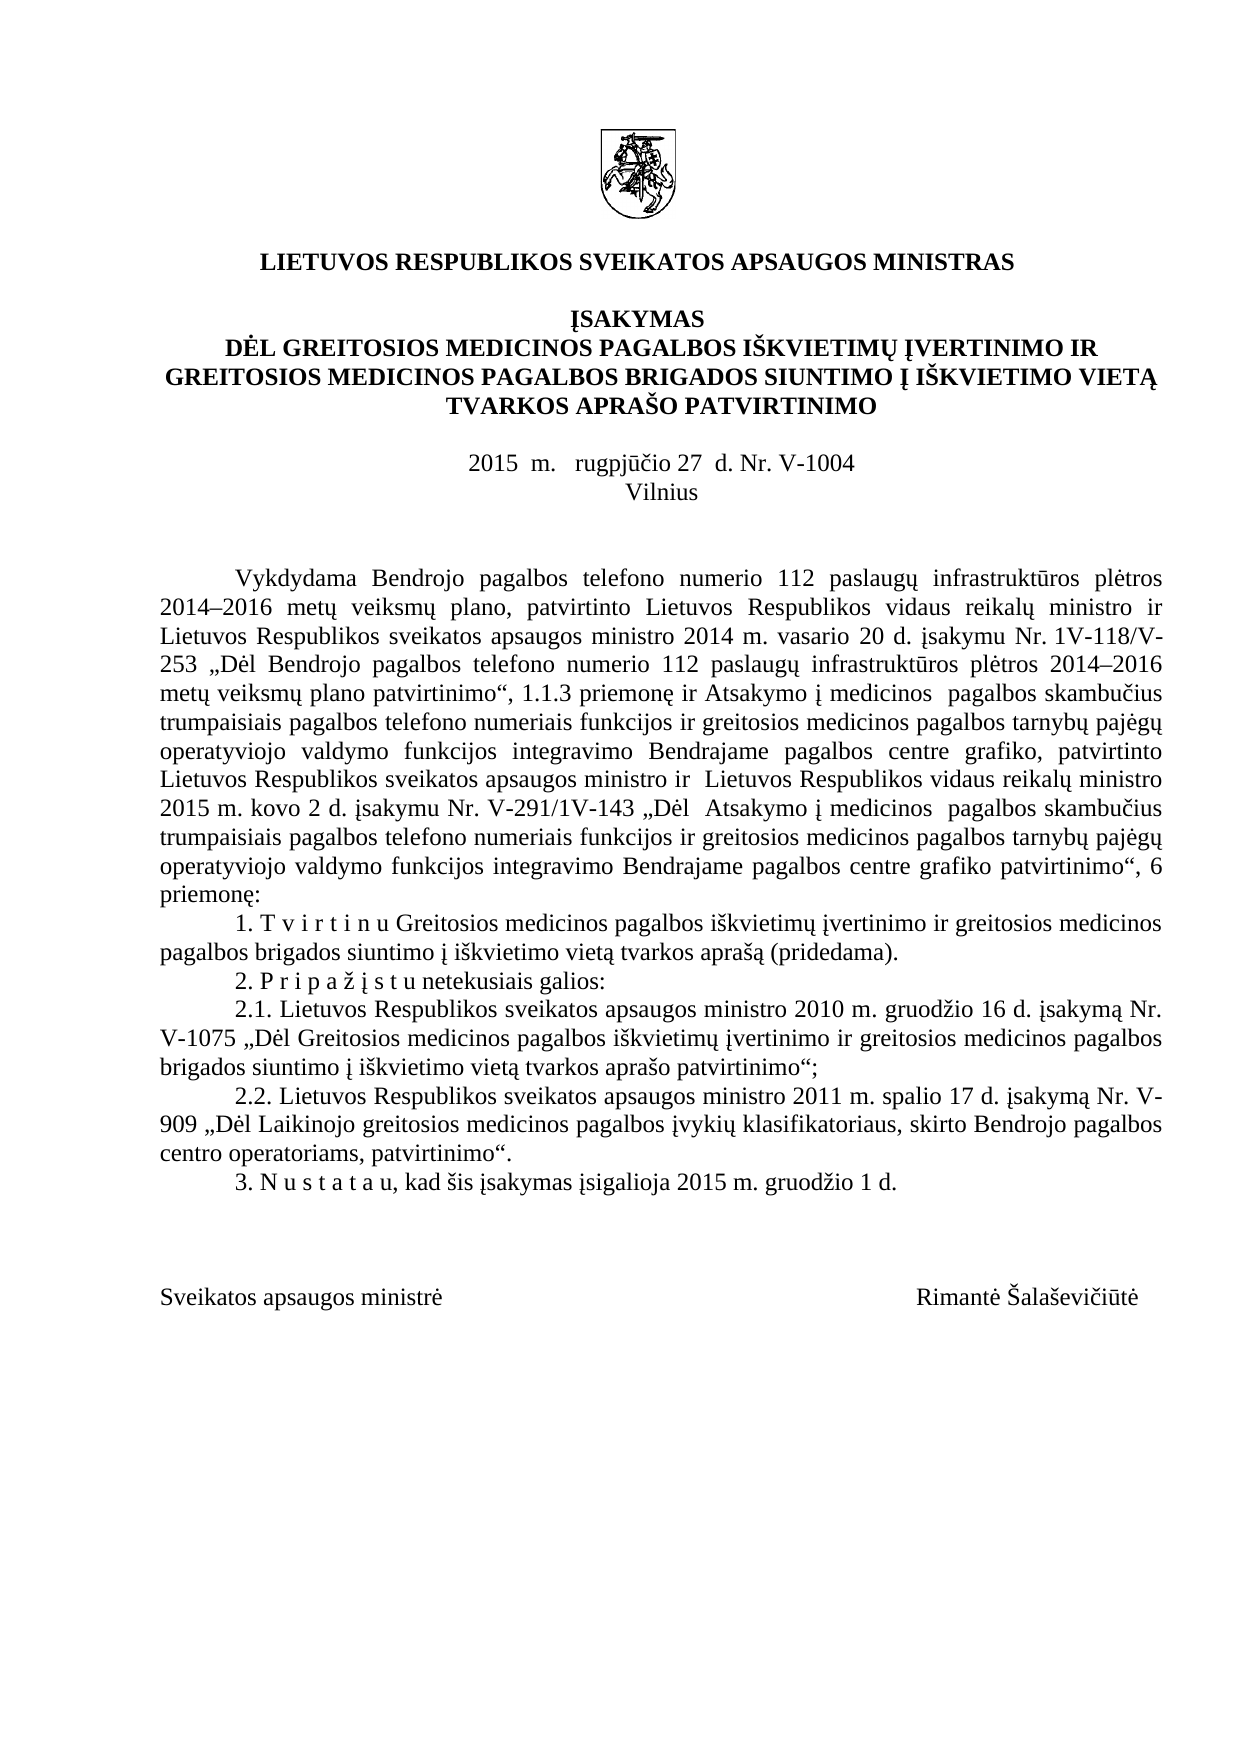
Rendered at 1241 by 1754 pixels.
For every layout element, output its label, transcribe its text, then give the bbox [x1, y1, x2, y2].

text 2.1. Lietuvos Respublikos sveikatos apsaugos ministro 2010 m. gruodžio 16 d. įsakymą Nr. V-1075 „Dėl Greitosios medicinos pagalbos iškvietimų įvertinimo ir greitosios medicinos pagalbos brigados siuntimo į iškvietimo vietą tvarkos aprašo patvirtinimo“; [159, 994, 1163, 1081]
text Dėl Greitosios medicinos pagalbos iškvietimų įvertinimo ir greitosios medicinos pagalbos brigados siuntimo į iškvietimo vietą tvarkos aprašo patvirtinimo [159, 333, 1163, 419]
text 1. T v i r t i n u Greitosios medicinos pagalbos iškvietimų įvertinimo ir greitosios medicinos pagalbos brigados siuntimo į iškvietimo vietą tvarkos aprašą (pridedama). [159, 908, 1163, 966]
text Vilnius [159, 477, 1163, 506]
text 2015 m. rugpjūčio 27 d. Nr. V-1004 [159, 448, 1163, 477]
text Vykdydama Bendrojo pagalbos telefono numerio 112 paslaugų infrastruktūros plėtros 2014–2016 metų veiksmų plano, patvirtinto Lietuvos Respublikos vidaus reikalų ministro ir Lietuvos Respublikos sveikatos apsaugos ministro 2014 m. vasario 20 d. įsakymu Nr. 1V-118/V-253 „Dėl Bendrojo pagalbos telefono numerio 112 paslaugų infrastruktūros plėtros 2014–2016 metų veiksmų plano patvirtinimo“, 1.1.3 priemonę ir Atsakymo į medicinos pagalbos skambučius trumpaisiais pagalbos telefono numeriais funkcijos ir greitosios medicinos pagalbos tarnybų pajėgų operatyviojo valdymo funkcijos integravimo Bendrajame pagalbos centre grafiko, patvirtinto Lietuvos Respublikos sveikatos apsaugos ministro ir Lietuvos Respublikos vidaus reikalų ministro 2015 m. kovo 2 d. įsakymu Nr. V-291/1V-143 „Dėl Atsakymo į medicinos pagalbos skambučius trumpaisiais pagalbos telefono numeriais funkcijos ir greitosios medicinos pagalbos tarnybų pajėgų operatyviojo valdymo funkcijos integravimo Bendrajame pagalbos centre grafiko patvirtinimo“, 6 priemonę: [159, 563, 1163, 908]
text ĮSAKYMAS [159, 304, 1115, 333]
text LIETUVOS RESPUBLIKOS SVEIKATOS APSAUGOS MINISTRAS [159, 247, 1115, 276]
text Sveikatos apsaugos ministrė Rimantė Šalaševičiūtė [159, 1282, 1163, 1311]
text 3. N u s t a t a u, kad šis įsakymas įsigalioja 2015 m. gruodžio 1 d. [159, 1167, 1163, 1196]
text 2.2. Lietuvos Respublikos sveikatos apsaugos ministro 2011 m. spalio 17 d. įsakymą Nr. V-909 „Dėl Laikinojo greitosios medicinos pagalbos įvykių klasifikatoriaus, skirto Bendrojo pagalbos centro operatoriams, patvirtinimo“. [159, 1081, 1163, 1167]
text 2. P r i p a ž į s t u netekusiais galios: [159, 966, 1163, 994]
